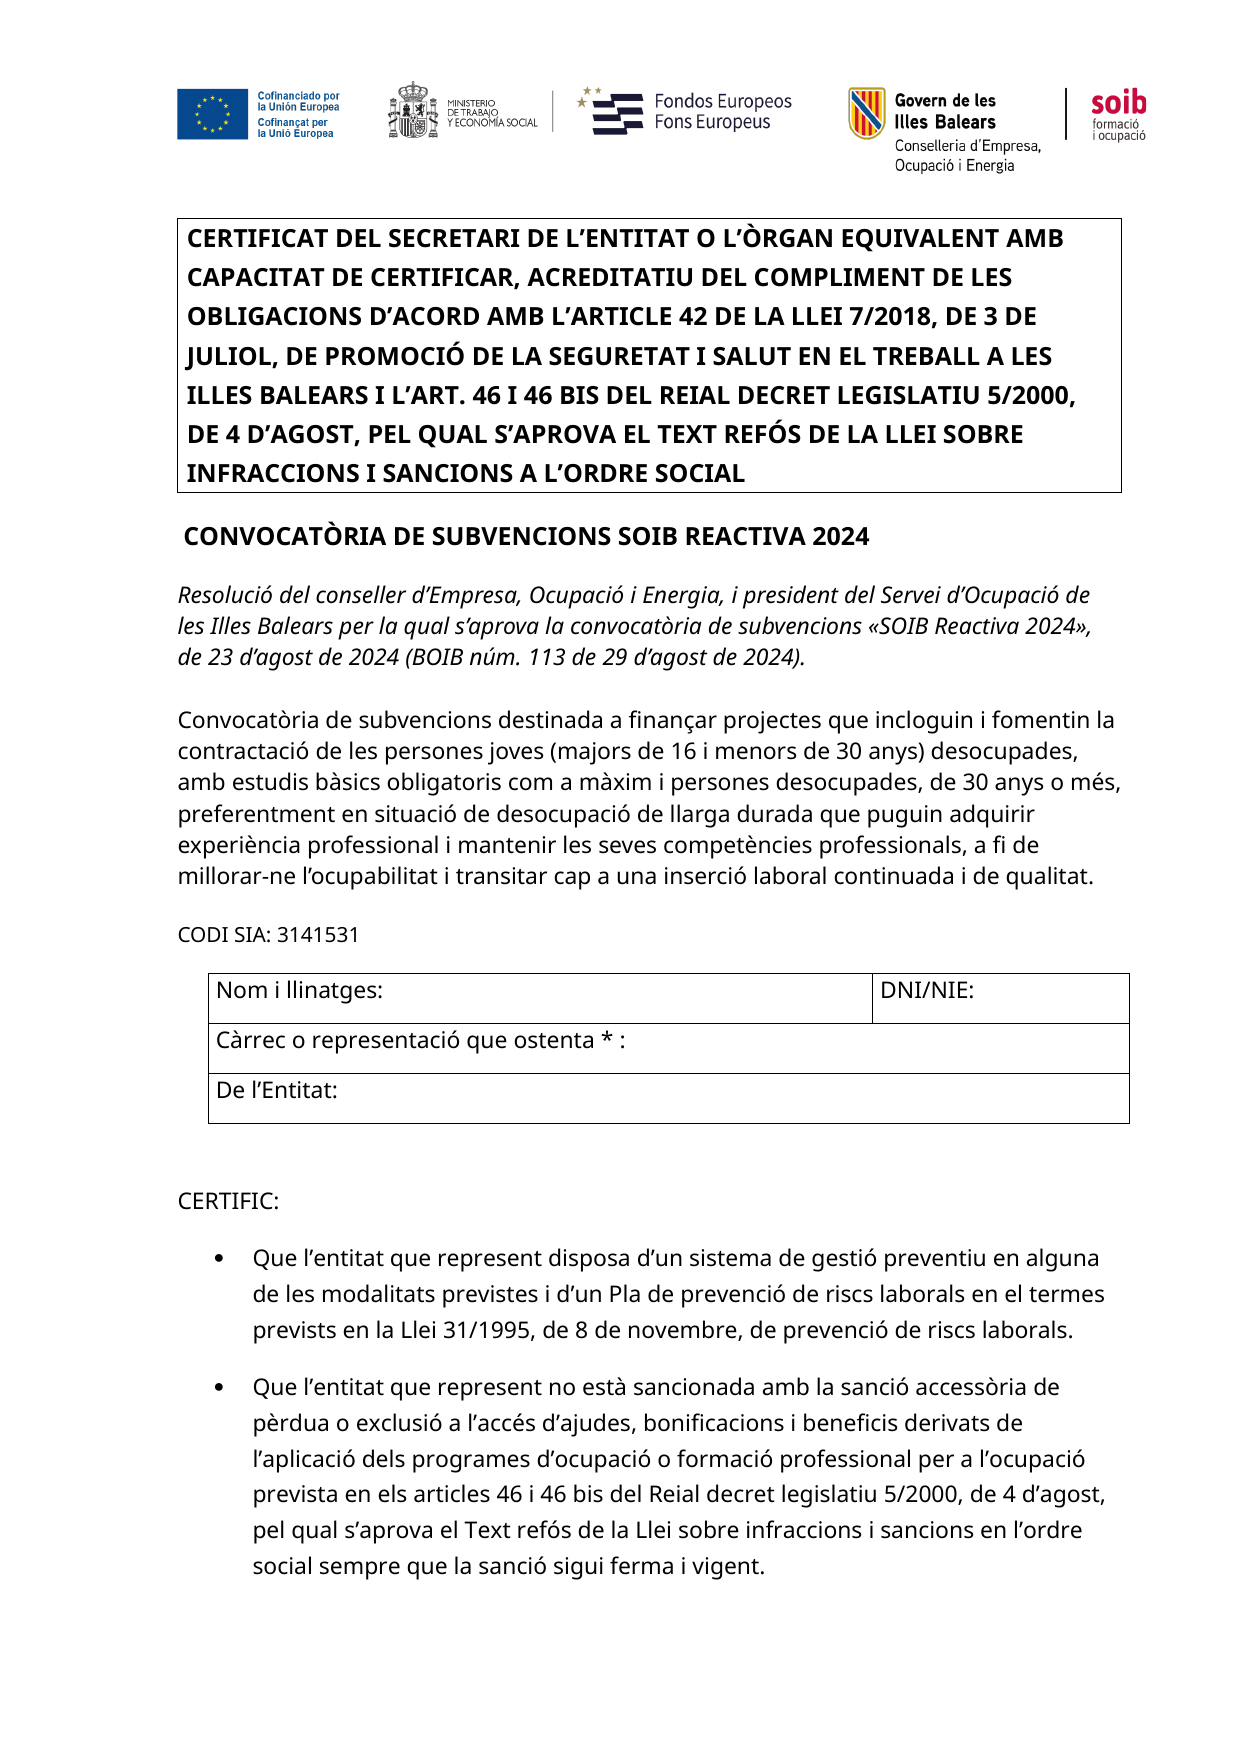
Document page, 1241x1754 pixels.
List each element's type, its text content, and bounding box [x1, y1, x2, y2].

text Convocatòria de subvencions destinada a finançar projectes que incloguin i fomentin la contractació de les persones joves (majors de 16 i menors de 30 anys) desocupades, amb estudis bàsics obligatoris com a màxim i persones desocupades, de 30 anys o més, preferentment en situació de desocupació de llarga durada que puguin adquirir experiència professional i mantenir les seves competències professionals, a fi de millorar-ne l’ocupabilitat i transitar cap a una inserció laboral continuada i de qualitat. [177, 704, 1122, 891]
text CERTIFICAT DEL SECRETARI DE L’ENTITAT O L’ÒRGAN EQUIVALENT AMB CAPACITAT DE CERTIFICAR, ACREDITATIU DEL COMPLIMENT DE LES OBLIGACIONS D’ACORD AMB L’ARTICLE 42 DE LA LLEI 7/2018, DE 3 DE JULIOL, DE PROMOCIÓ DE LA SEGURETAT I SALUT EN EL TREBALL A LES ILLES BALEARS I L’ART. 46 I 46 BIS DEL REIAL DECRET LEGISLATIU 5/2000, DE 4 D’AGOST, PEL QUAL S’APROVA EL TEXT REFÓS DE LA LLEI SOBRE INFRACCIONS I SANCIONS A L’ORDRE SOCIAL [178, 219, 1121, 492]
table_cell Càrrec o representació que ostenta * : [209, 1024, 1129, 1073]
text Resolució del conseller d’Empresa, Ocupació i Energia, i president del Servei d’Ocupació de les Illes Balears per la qual s’aprova la convocatòria de subvencions «SOIB Reactiva 2024», de 23 d’agost de 2024 (BOIB núm. 113 de 29 d’agost de 2024). [177, 579, 1122, 673]
table_header Nom i llinatges: [209, 974, 872, 1023]
text CERTIFIC: [177, 1185, 1122, 1216]
text CONVOCATÒRIA DE SUBVENCIONS SOIB REACTIVA 2024 [177, 519, 1122, 553]
list Que l’entitat que represent no està sancionada amb la sanció accessòria de pèrdua o exclusió a l’accés d’ajudes, bonificacions i beneficis derivats de l’aplicació dels programes d’ocupació o formació professional per a l’ocupació prevista en els articles 46 i 46 bis del Reial decret legislatiu 5/2000, de 4 d’agost, pel qual s’aprova el Text refós de la Llei sobre infraccions i sancions en l’ordre social sempre que la sanció sigui ferma i vigent. [215, 1371, 1122, 1582]
list Que l’entitat que represent disposa d’un sistema de gestió preventiu en alguna de les modalitats previstes i d’un Pla de prevenció de riscs laborals en el termes prevists en la Llei 31/1995, de 8 de novembre, de prevenció de riscs laborals. [215, 1242, 1122, 1345]
picture [177, 73, 1147, 186]
table_cell De l’Entitat: [209, 1074, 1129, 1123]
text CODI SIA: 3141531 [177, 920, 1122, 948]
table_header DNI/NIE: [873, 974, 1129, 1023]
